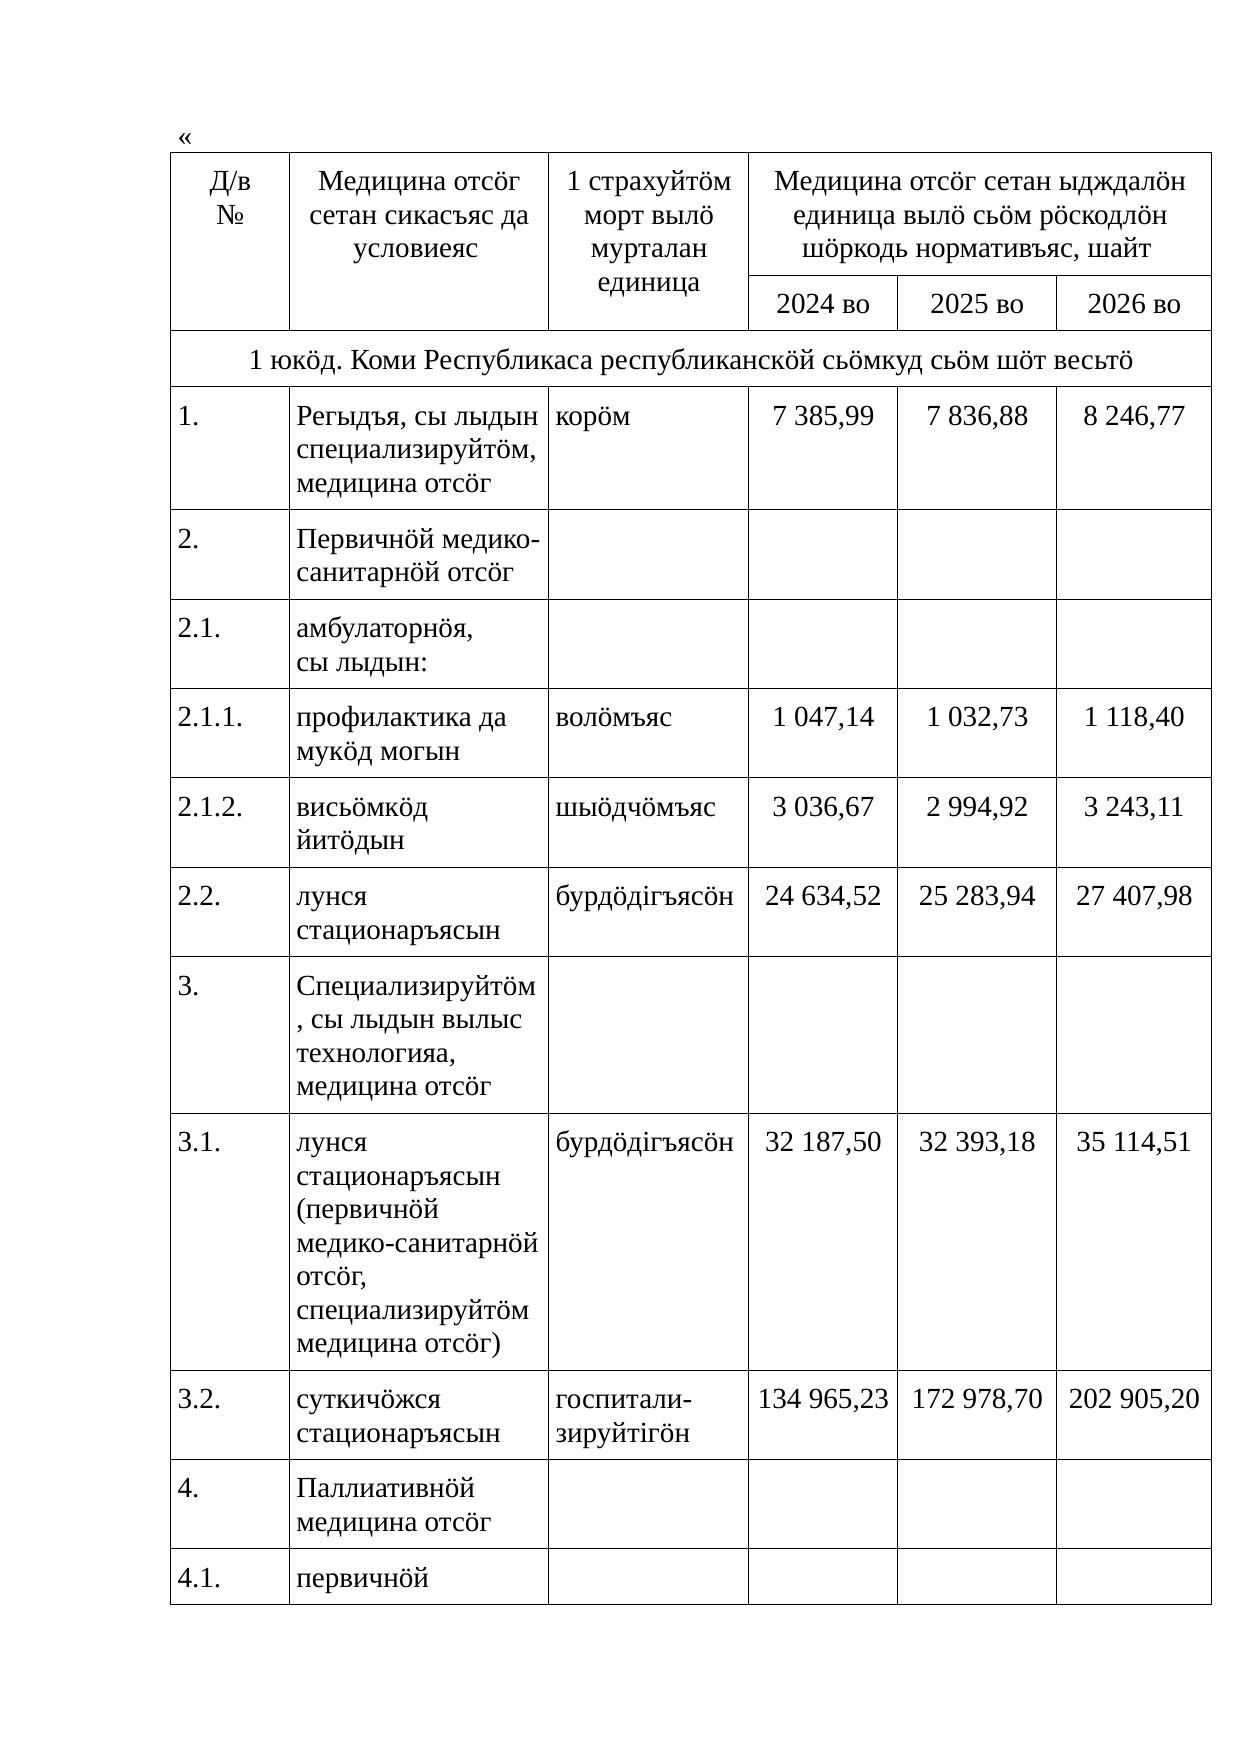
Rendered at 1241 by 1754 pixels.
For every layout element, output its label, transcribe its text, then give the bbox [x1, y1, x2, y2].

table_cell 1 118,40 [1057, 689, 1211, 777]
table_cell [549, 957, 748, 1112]
table_cell [749, 957, 897, 1112]
table_cell [898, 957, 1056, 1112]
table_header Д/в № [171, 153, 289, 330]
table_cell [1057, 957, 1211, 1112]
table_cell 27 407,98 [1057, 868, 1211, 956]
table_cell Первичнӧй медико-санитарнӧй отсӧг [290, 510, 548, 598]
table_cell [898, 1549, 1056, 1604]
table_cell госпитали-зируйтігӧн [549, 1371, 748, 1459]
table_cell 2.1.2. [171, 778, 289, 867]
table_cell [749, 1460, 897, 1548]
table_cell 2.1. [171, 600, 289, 688]
table_cell 2. [171, 510, 289, 598]
table_cell волӧмъяс [549, 689, 748, 777]
table_cell 7 836,88 [898, 387, 1056, 509]
table_cell 1. [171, 387, 289, 509]
table_cell 1 047,14 [749, 689, 897, 777]
table_cell первичнӧй [290, 1549, 548, 1604]
table_cell [1057, 510, 1211, 598]
table_cell 4. [171, 1460, 289, 1548]
table_cell [549, 1460, 748, 1548]
table_cell 134 965,23 [749, 1371, 897, 1459]
table_cell 24 634,52 [749, 868, 897, 956]
table_cell 3.2. [171, 1371, 289, 1459]
table_cell Регыдъя, сы лыдын специализируйтӧм, медицина отсӧг [290, 387, 548, 509]
table_cell лунся стационаръясын [290, 868, 548, 956]
table_cell бурдӧдігъясӧн [549, 868, 748, 956]
table_cell корӧм [549, 387, 748, 509]
table_cell [898, 600, 1056, 688]
table_cell 32 393,18 [898, 1114, 1056, 1369]
table_cell 2 994,92 [898, 778, 1056, 867]
table_cell 2025 во [898, 276, 1056, 330]
table_cell 202 905,20 [1057, 1371, 1211, 1459]
table_cell 3 243,11 [1057, 778, 1211, 867]
table_header 1 страхуйтӧм морт вылӧ мурталан единица [549, 153, 748, 330]
text « [177, 118, 1122, 152]
table_cell шыӧдчӧмъяс [549, 778, 748, 867]
table_cell 172 978,70 [898, 1371, 1056, 1459]
table_cell Специализируйтӧм, сы лыдын вылыс технологияа, медицина отсӧг [290, 957, 548, 1112]
table_cell 25 283,94 [898, 868, 1056, 956]
table_cell [1057, 1549, 1211, 1604]
table_cell [549, 1549, 748, 1604]
table_cell [549, 600, 748, 688]
table_cell 3. [171, 957, 289, 1112]
table_cell 8 246,77 [1057, 387, 1211, 509]
table_cell 3 036,67 [749, 778, 897, 867]
table_cell Паллиативнӧй медицина отсӧг [290, 1460, 548, 1548]
table_cell 2.1.1. [171, 689, 289, 777]
table_cell 4.1. [171, 1549, 289, 1604]
table_cell [898, 510, 1056, 598]
table_cell лунся стационаръясын (первичнӧй медико-санитарнӧй отсӧг, специализируйтӧм медицина отсӧг) [290, 1114, 548, 1369]
table_header Медицина отсӧг сетан сикасъяс да условиеяс [290, 153, 548, 330]
table_cell 3.1. [171, 1114, 289, 1369]
table_cell 2.2. [171, 868, 289, 956]
table_cell [749, 600, 897, 688]
table_header Медицина отсӧг сетан ыдждалӧн единица вылӧ сьӧм рӧскодлӧн шӧркодь нормативъяс, шайт [749, 153, 1211, 274]
table_cell [749, 510, 897, 598]
table_cell бурдӧдігъясӧн [549, 1114, 748, 1369]
table_cell 2026 во [1057, 276, 1211, 330]
table_cell профилактика да мукӧд могын [290, 689, 548, 777]
table_cell [549, 510, 748, 598]
table_cell висьӧмкӧд йитӧдын [290, 778, 548, 867]
table_cell 35 114,51 [1057, 1114, 1211, 1369]
table_cell 32 187,50 [749, 1114, 897, 1369]
table_cell [749, 1549, 897, 1604]
table_cell [1057, 600, 1211, 688]
table_cell 7 385,99 [749, 387, 897, 509]
table_cell 2024 во [749, 276, 897, 330]
table_cell 1 юкӧд. Коми Республикаса республиканскӧй сьӧмкуд сьӧм шӧт весьтӧ [171, 331, 1211, 386]
table_cell суткичӧжся стационаръясын [290, 1371, 548, 1459]
table_cell [1057, 1460, 1211, 1548]
table_cell амбулаторнӧя, сы лыдын: [290, 600, 548, 688]
table_cell 1 032,73 [898, 689, 1056, 777]
table_cell [898, 1460, 1056, 1548]
